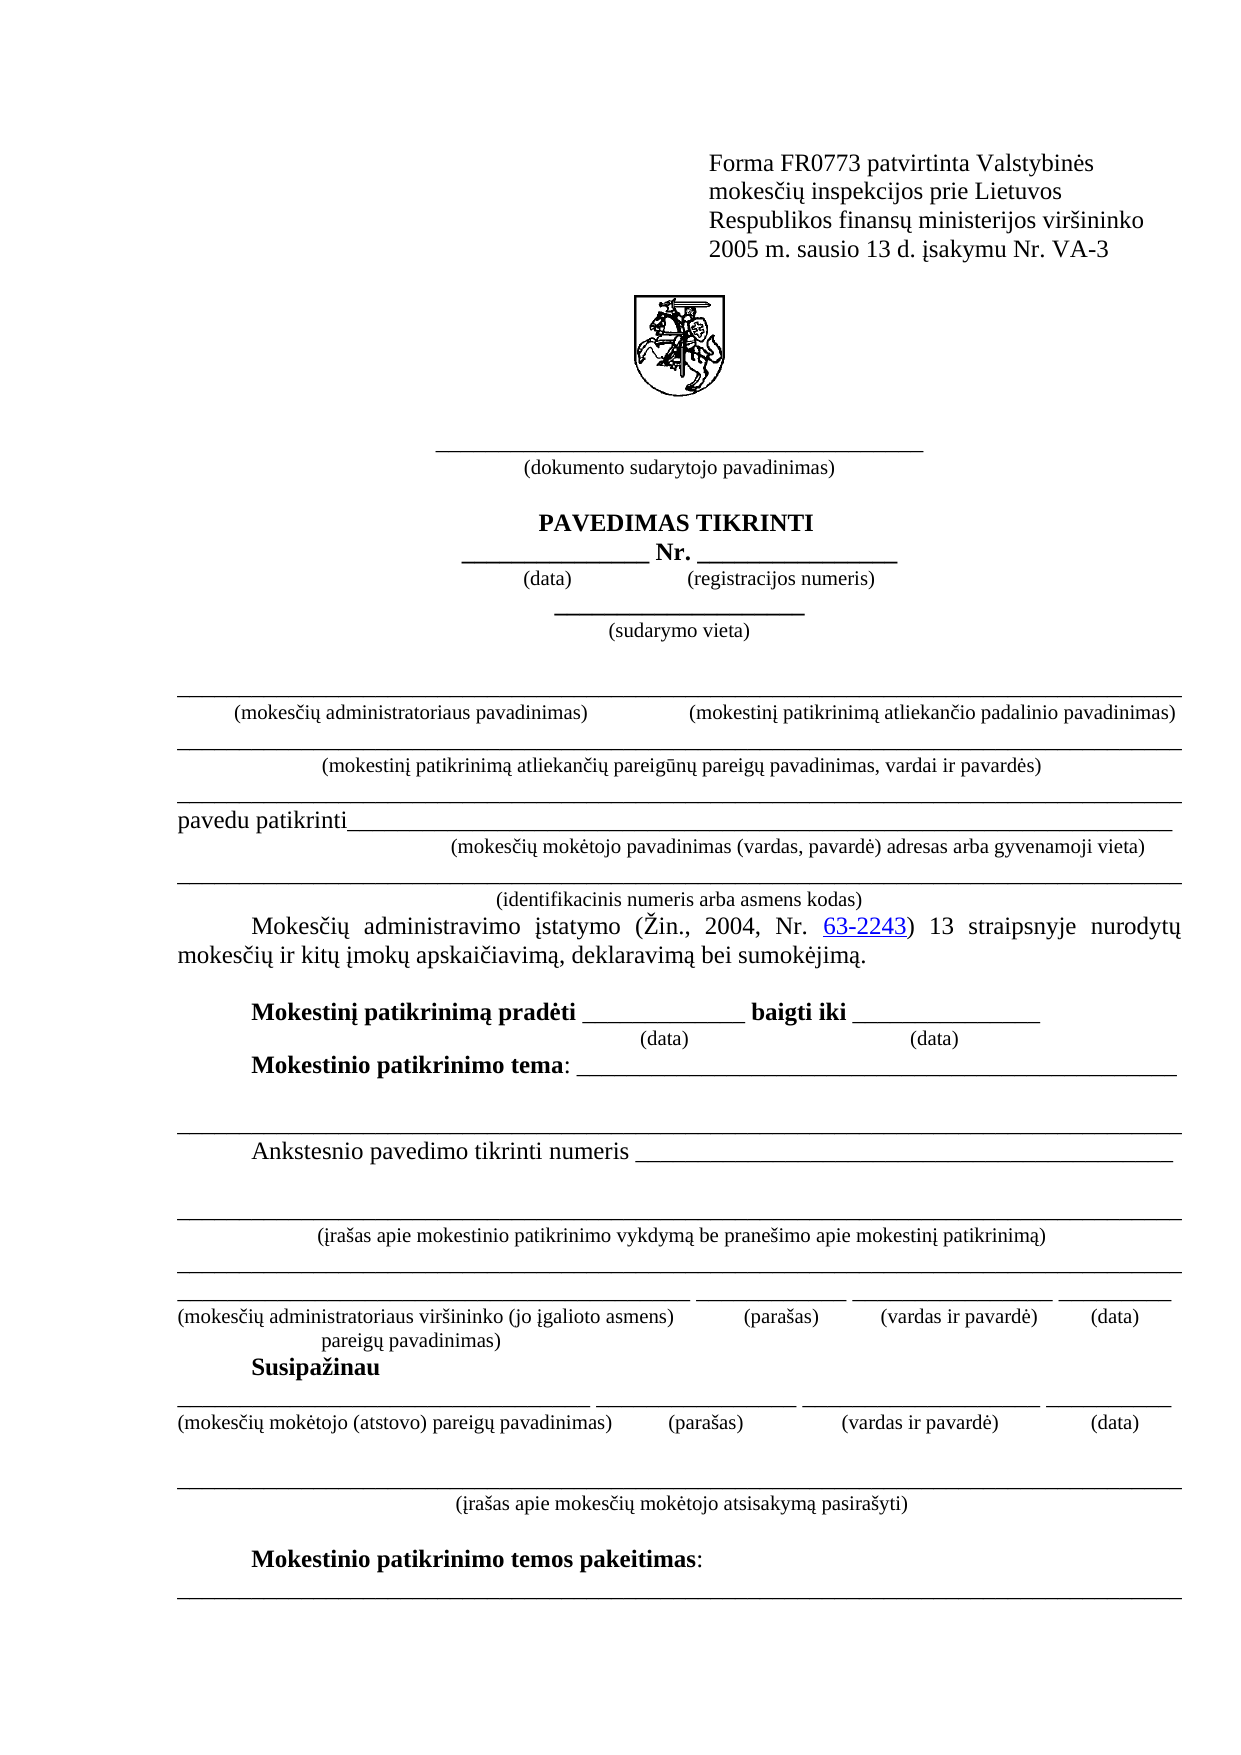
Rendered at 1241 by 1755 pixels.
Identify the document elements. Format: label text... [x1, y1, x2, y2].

text pareigų pavadinimas) [177, 1328, 1181, 1352]
text _________________________________________ ____________ ________________ _________ [177, 1275, 1181, 1304]
text Mokestinio patikrinimo temos pakeitimas: [177, 1544, 1181, 1573]
text _________________________________ ________________ ___________________ __________ [177, 1381, 1181, 1410]
text (dokumento sudarytojo pavadinimas) [177, 455, 1181, 479]
text Mokesčių administravimo įstatymo (Žin., 2004, Nr. 63-2243) 13 straipsnyje nurodytų mokesčių ir kitų įmokų apskaičiavimą, deklaravimą bei sumokėjimą. [177, 911, 1181, 968]
text Respublikos finansų ministerijos viršininko [177, 205, 1181, 234]
text _______________ Nr. ________________ [177, 537, 1181, 565]
text (identifikacinis numeris arba asmens kodas) [177, 887, 1181, 911]
text (mokesčių administratoriaus viršininko (jo įgalioto asmens) (parašas) (vardas ir pavardė) (data) [177, 1304, 1181, 1328]
text Mokestinio patikrinimo tema: ________________________________________________ [177, 1050, 1181, 1079]
text (mokesčių mokėtojo pavadinimas (vardas, pavardė) adresas arba gyvenamoji vieta) [177, 834, 1181, 858]
text ____________________ [177, 589, 1181, 618]
text _______________________________________ [177, 426, 1181, 455]
text (sudarymo vieta) [177, 618, 1181, 642]
text (įrašas apie mokestinio patikrinimo vykdymą be pranešimo apie mokestinį patikrinimą) [177, 1223, 1181, 1247]
text (mokesčių administratoriaus pavadinimas) (mokestinį patikrinimą atliekančio padalinio pavadinimas) [177, 700, 1181, 724]
text PAVEDIMAS TIKRINTI [177, 508, 1181, 537]
text (data) (data) [177, 1026, 1181, 1050]
text Mokestinį patikrinimą pradėti _____________ baigti iki _______________ [177, 997, 1181, 1026]
text (mokesčių mokėtojo (atstovo) pareigų pavadinimas) (parašas) (vardas ir pavardė) (data) [177, 1410, 1181, 1434]
text pavedu patikrinti__________________________________________________________________ [177, 805, 1181, 834]
text (mokestinį patikrinimą atliekančių pareigūnų pareigų pavadinimas, vardai ir pavardės) [177, 753, 1181, 777]
text mokesčių inspekcijos prie Lietuvos [177, 176, 1181, 205]
text 2005 m. sausio 13 d. įsakymu Nr. VA-3 [177, 234, 1181, 263]
text (data) (registracijos numeris) [177, 565, 1181, 589]
text Ankstesnio pavedimo tikrinti numeris ___________________________________________ [177, 1136, 1181, 1165]
text Forma FR0773 patvirtinta Valstybinės [177, 148, 1181, 176]
text (įrašas apie mokesčių mokėtojo atsisakymą pasirašyti) [177, 1491, 1181, 1515]
text Susipažinau [177, 1352, 1181, 1381]
